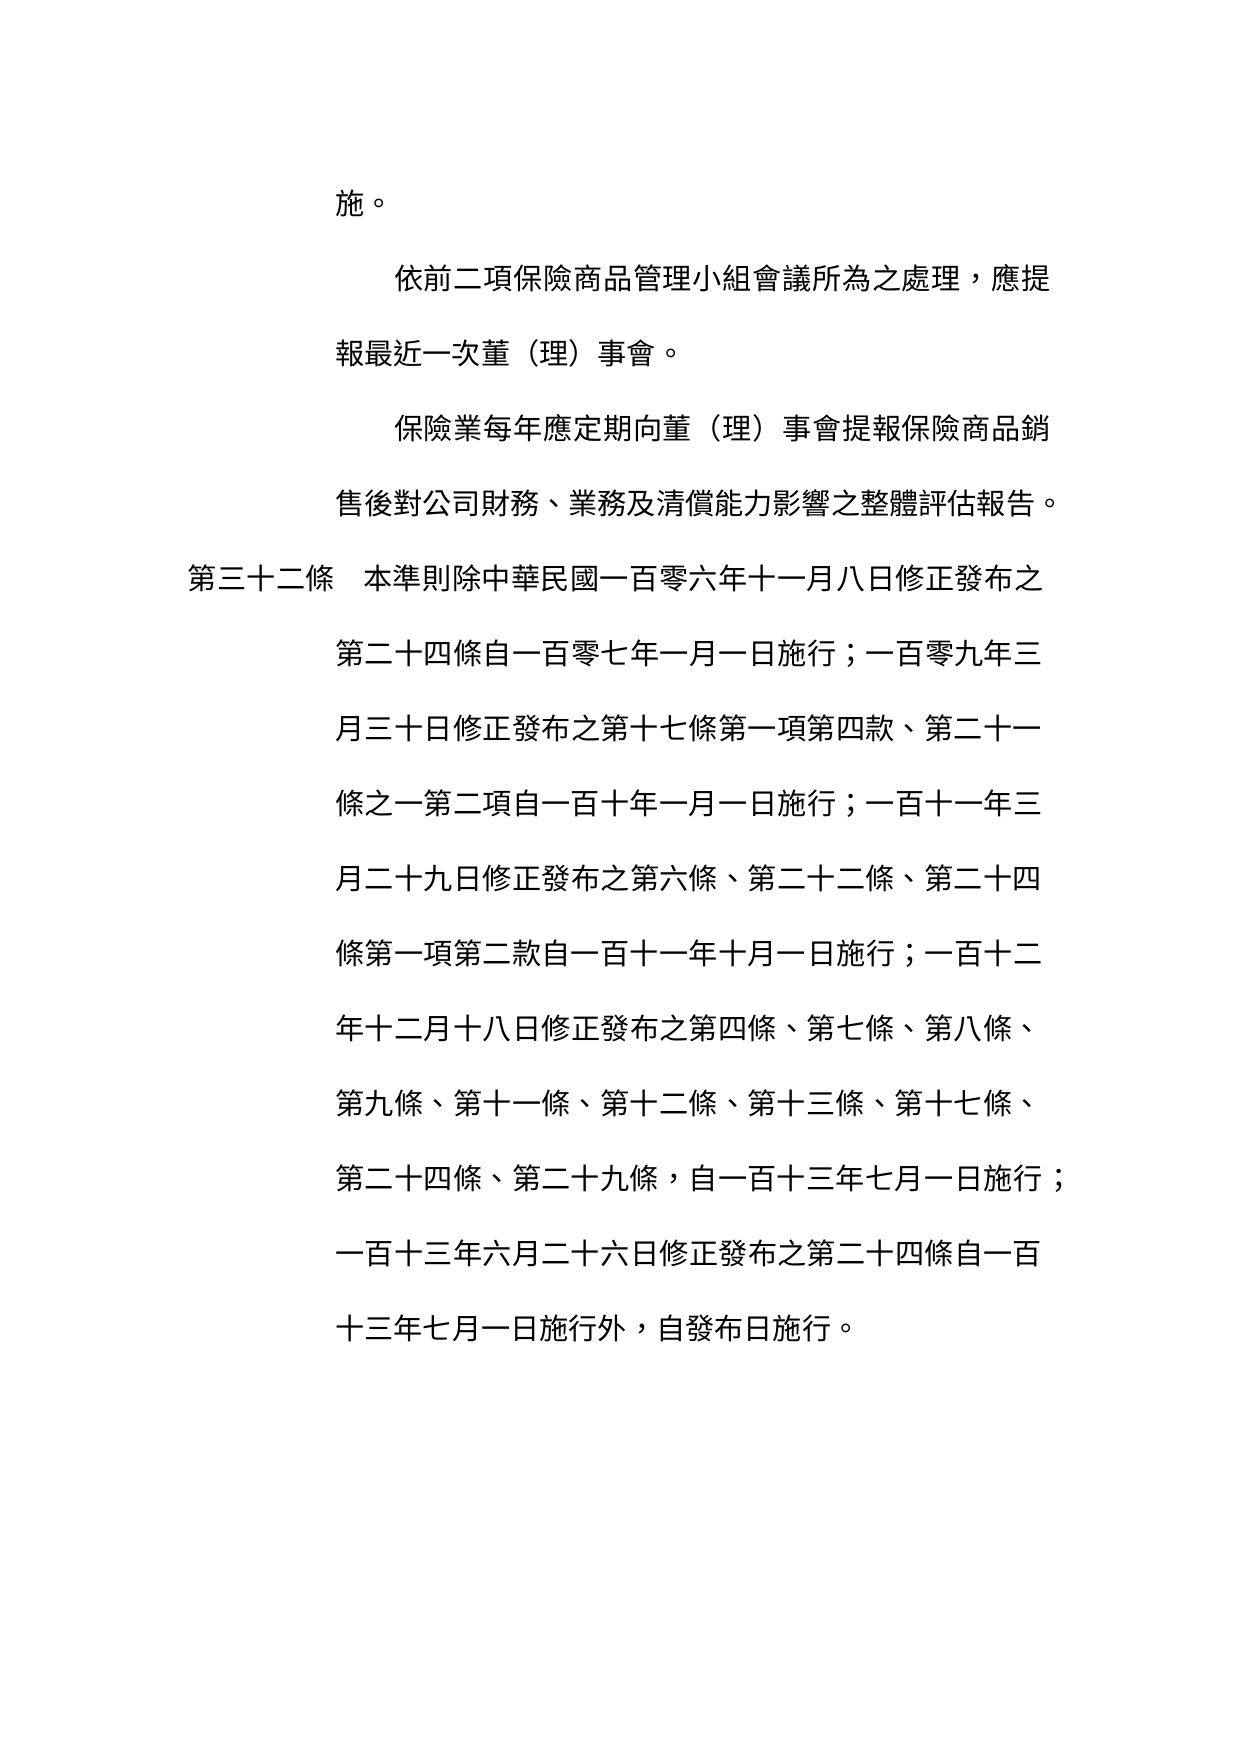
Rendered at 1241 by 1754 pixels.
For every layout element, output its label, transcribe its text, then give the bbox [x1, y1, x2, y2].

text 依前二項保險商品管理小組會議所為之處理，應提報最近一次董（理）事會。 [335, 239, 1053, 389]
text 第三十二條 本準則除中華民國一百零六年十一月八日修正發布之第二十四條自一百零七年一月一日施行；一百零九年三月三十日修正發布之第十七條第一項第四款、第二十一條之一第二項自一百十年一月一日施行；一百十一年三月二十九日修正發布之第六條、第二十二條、第二十四條第一項第二款自一百十一年十月一日施行；一百十二年十二月十八日修正發布之第四條、第七條、第八條、第九條、第十一條、第十二條、第十三條、第十七條、第二十四條、第二十九條，自一百十三年七月一日施行；一百十三年六月二十六日修正發布之第二十四條自一百十三年七月一日施行外，自發布日施行。 [187, 539, 1044, 1364]
text 保險業每年應定期向董（理）事會提報保險商品銷售後對公司財務、業務及清償能力影響之整體評估報告。 [335, 389, 1053, 539]
text 施。 [335, 164, 1053, 239]
